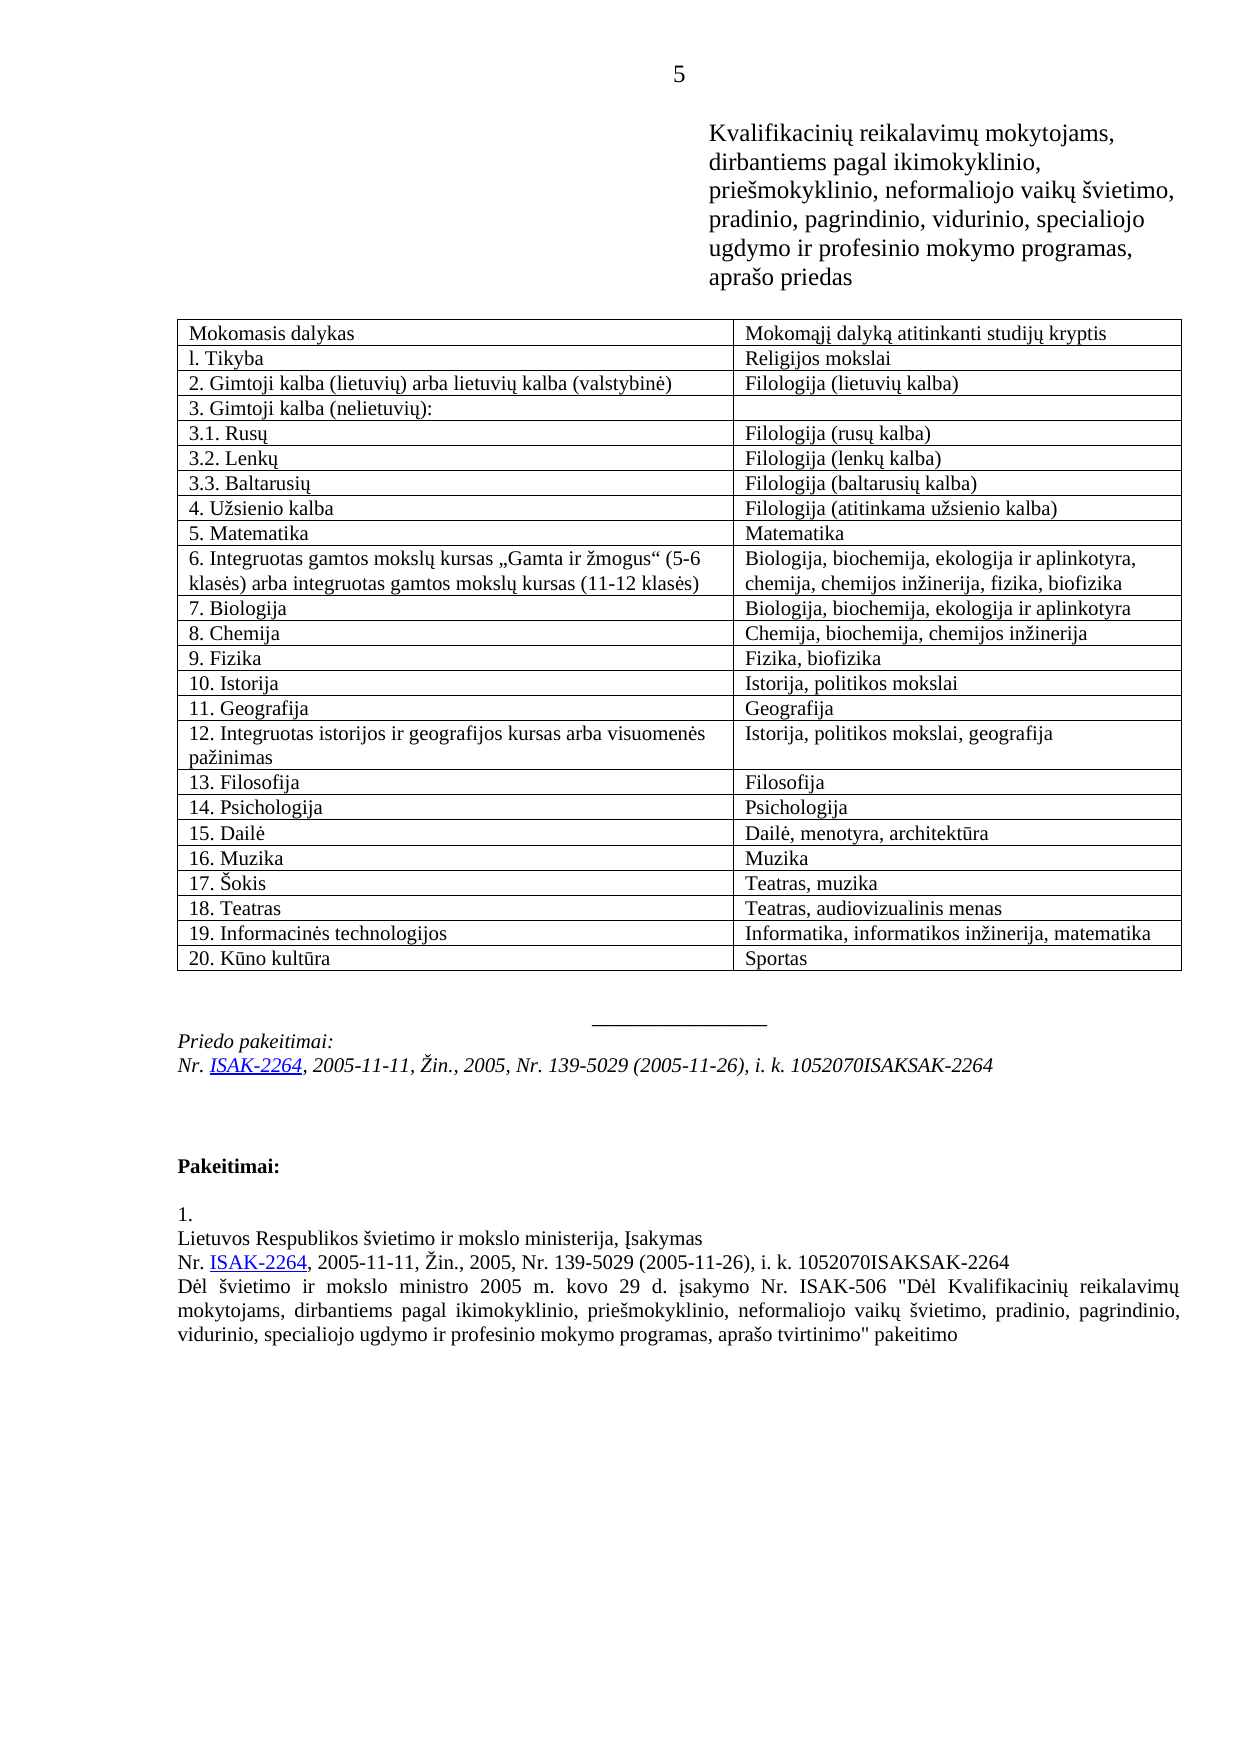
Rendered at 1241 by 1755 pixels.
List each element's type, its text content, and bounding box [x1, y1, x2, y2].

table_cell [734, 396, 1181, 420]
table_cell 3. Gimtoji kalba (nelietuvių): [178, 396, 733, 420]
text Lietuvos Respublikos švietimo ir mokslo ministerija, Įsakymas [177, 1226, 1181, 1250]
text Dėl švietimo ir mokslo ministro 2005 m. kovo 29 d. įsakymo Nr. ISAK-506 "Dėl Kvalifikacinių reikalavimų mokytojams, dirbantiems pagal ikimokyklinio, priešmokyklinio, neformaliojo vaikų švietimo, pradinio, pagrindinio, vidurinio, specialiojo ugdymo ir profesinio mokymo programas, aprašo tvirtinimo" pakeitimo [177, 1274, 1181, 1346]
table_cell 15. Dailė [178, 820, 733, 844]
table_cell 6. Integruotas gamtos mokslų kursas „Gamta ir žmogus“ (5-6 klasės) arba integruotas gamtos mokslų kursas (11-12 klasės) [178, 546, 733, 594]
table_cell Teatras, audiovizualinis menas [734, 896, 1181, 920]
text ______________ [177, 1000, 1181, 1028]
table_cell Istorija, politikos mokslai, geografija [734, 721, 1181, 769]
text Nr. ISAK-2264, 2005-11-11, Žin., 2005, Nr. 139-5029 (2005-11-26), i. k. 1052070ISAKSAK-2264 [177, 1250, 1181, 1274]
text priešmokyklinio, neformaliojo vaikų švietimo, [177, 176, 1181, 204]
text Nr. ISAK-2264, 2005-11-11, Žin., 2005, Nr. 139-5029 (2005-11-26), i. k. 1052070ISAKSAK-2264 [177, 1053, 1181, 1077]
table_cell 5. Matematika [178, 521, 733, 545]
table_cell Filologija (atitinkama užsienio kalba) [734, 496, 1181, 520]
table_cell Fizika, biofizika [734, 646, 1181, 670]
text Kvalifikacinių reikalavimų mokytojams, [709, 118, 1181, 147]
table_cell Geografija [734, 696, 1181, 720]
text pradinio, pagrindinio, vidurinio, specialiojo [177, 204, 1181, 233]
table_cell 12. Integruotas istorijos ir geografijos kursas arba visuomenės pažinimas [178, 721, 733, 769]
table_cell 19. Informacinės technologijos [178, 921, 733, 945]
table_header Mokomąjį dalyką atitinkanti studijų kryptis [734, 320, 1181, 344]
table_cell l. Tikyba [178, 346, 733, 369]
table_cell 11. Geografija [178, 696, 733, 720]
table_cell Filologija (baltarusių kalba) [734, 471, 1181, 495]
table_cell Sportas [734, 946, 1181, 970]
table_cell Filologija (lenkų kalba) [734, 446, 1181, 470]
text 1. [177, 1202, 1181, 1226]
table_cell 3.3. Baltarusių [178, 471, 733, 495]
table_cell 18. Teatras [178, 896, 733, 920]
table_header Mokomasis dalykas [178, 320, 733, 344]
text dirbantiems pagal ikimokyklinio, [177, 147, 1181, 176]
table_cell 8. Chemija [178, 621, 733, 645]
table_cell Psichologija [734, 795, 1181, 819]
table_cell 14. Psichologija [178, 795, 733, 819]
table_cell 2. Gimtoji kalba (lietuvių) arba lietuvių kalba (valstybinė) [178, 371, 733, 395]
table_cell 13. Filosofija [178, 770, 733, 794]
table_cell Filosofija [734, 770, 1181, 794]
table_cell 17. Šokis [178, 871, 733, 895]
table_cell 9. Fizika [178, 646, 733, 670]
table_cell Teatras, muzika [734, 871, 1181, 895]
table_cell 20. Kūno kultūra [178, 946, 733, 970]
table_cell Filologija (lietuvių kalba) [734, 371, 1181, 395]
table_cell Muzika [734, 846, 1181, 869]
table_cell Informatika, informatikos inžinerija, matematika [734, 921, 1181, 945]
table_cell 3.1. Rusų [178, 421, 733, 445]
table_cell 4. Užsienio kalba [178, 496, 733, 520]
table_cell Religijos mokslai [734, 346, 1181, 369]
table_cell Biologija, biochemija, ekologija ir aplinkotyra [734, 596, 1181, 619]
text Pakeitimai: [177, 1153, 1181, 1178]
text aprašo priedas [177, 262, 1181, 291]
table_cell Istorija, politikos mokslai [734, 671, 1181, 695]
table_cell 3.2. Lenkų [178, 446, 733, 470]
table_cell Dailė, menotyra, architektūra [734, 820, 1181, 844]
text Priedo pakeitimai: [177, 1028, 1181, 1053]
table_cell Filologija (rusų kalba) [734, 421, 1181, 445]
table_cell Chemija, biochemija, chemijos inžinerija [734, 621, 1181, 645]
table_cell 7. Biologija [178, 596, 733, 619]
table_cell Biologija, biochemija, ekologija ir aplinkotyra, chemija, chemijos inžinerija, fizika, biofizika [734, 546, 1181, 594]
table_cell Matematika [734, 521, 1181, 545]
text ugdymo ir profesinio mokymo programas, [177, 233, 1181, 262]
table_cell 16. Muzika [178, 846, 733, 869]
table_cell 10. Istorija [178, 671, 733, 695]
